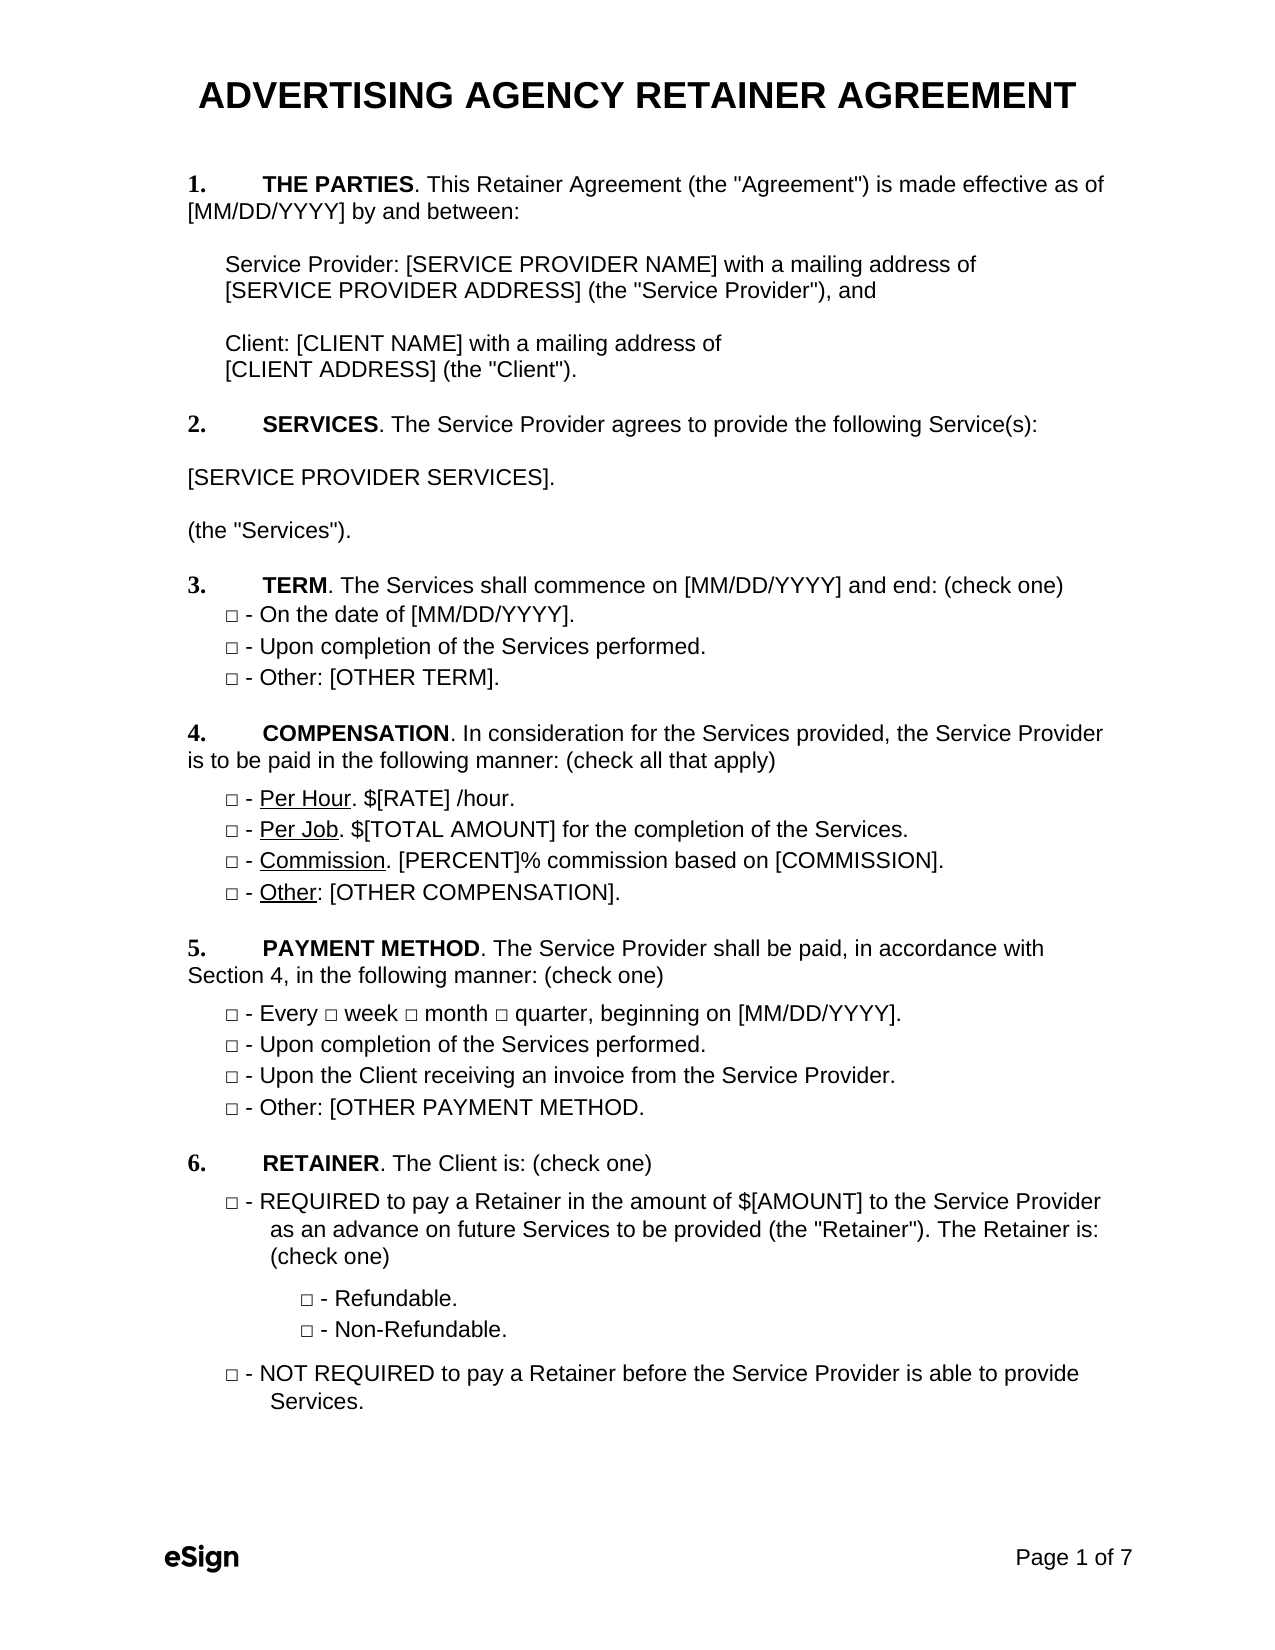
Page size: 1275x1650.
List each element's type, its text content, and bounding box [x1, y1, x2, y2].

text ☐ - Refundable. [300, 1282, 1125, 1313]
list COMPENSATION. In consideration for the Services provided, the Service Provider is to be paid in the following manner: (check all that apply) [187, 718, 1125, 774]
list [SERVICE PROVIDER SERVICES]. [187, 464, 1125, 491]
text ☐ - Upon the Client receiving an invoice from the Service Provider. [225, 1059, 1125, 1091]
list PAYMENT METHOD. The Service Provider shall be paid, in accordance with Section 4, in the following manner: (check one) [187, 933, 1125, 988]
list (the "Services"). [187, 517, 1125, 543]
text [CLIENT ADDRESS] (the "Client"). [225, 356, 1125, 383]
text ADVERTISING AGENCY RETAINER AGREEMENT [150, 74, 1125, 117]
text Services. [270, 1388, 1125, 1414]
text ☐ - Other: [OTHER COMPENSATION]. [225, 876, 1125, 907]
text ☐ - Other: [OTHER TERM]. [225, 661, 1125, 692]
text ☐ - Other: [OTHER PAYMENT METHOD. [225, 1091, 1125, 1122]
text Service Provider: [SERVICE PROVIDER NAME] with a mailing address of [225, 251, 1125, 277]
list SERVICES. The Service Provider agrees to provide the following Service(s): [187, 409, 1125, 438]
text ☐ - Per Job. $[TOTAL AMOUNT] for the completion of the Services. [225, 813, 1125, 844]
list TERM. The Services shall commence on [MM/DD/YYYY] and end: (check one) [187, 570, 1125, 598]
text ☐ - On the date of [MM/DD/YYYY]. [225, 598, 1125, 630]
list ☐ - REQUIRED to pay a Retainer in the amount of $[AMOUNT] to the Service Provider [225, 1185, 1125, 1216]
list RETAINER. The Client is: (check one) [187, 1148, 1125, 1177]
text Client: [CLIENT NAME] with a mailing address of [225, 330, 1125, 356]
text ☐ - Per Hour. $[RATE] /hour. [225, 782, 1125, 813]
text ☐ - Upon completion of the Services performed. [225, 630, 1125, 661]
text ☐ - Commission. [PERCENT]% commission based on [COMMISSION]. [225, 844, 1125, 876]
list THE PARTIES. This Retainer Agreement (the "Agreement") is made effective as of [MM/DD/YYYY] by and between: [187, 169, 1125, 225]
text ☐ - Upon completion of the Services performed. [225, 1028, 1125, 1059]
text ☐ - Every ☐ week ☐ month ☐ quarter, beginning on [MM/DD/YYYY]. [225, 997, 1125, 1028]
text ☐ - Non-Refundable. [300, 1313, 1125, 1344]
list as an advance on future Services to be provided (the "Retainer"). The Retainer is: (check one) [270, 1216, 1125, 1269]
text [SERVICE PROVIDER ADDRESS] (the "Service Provider"), and [225, 277, 1125, 304]
text ☐ - NOT REQUIRED to pay a Retainer before the Service Provider is able to provide [225, 1357, 1125, 1388]
